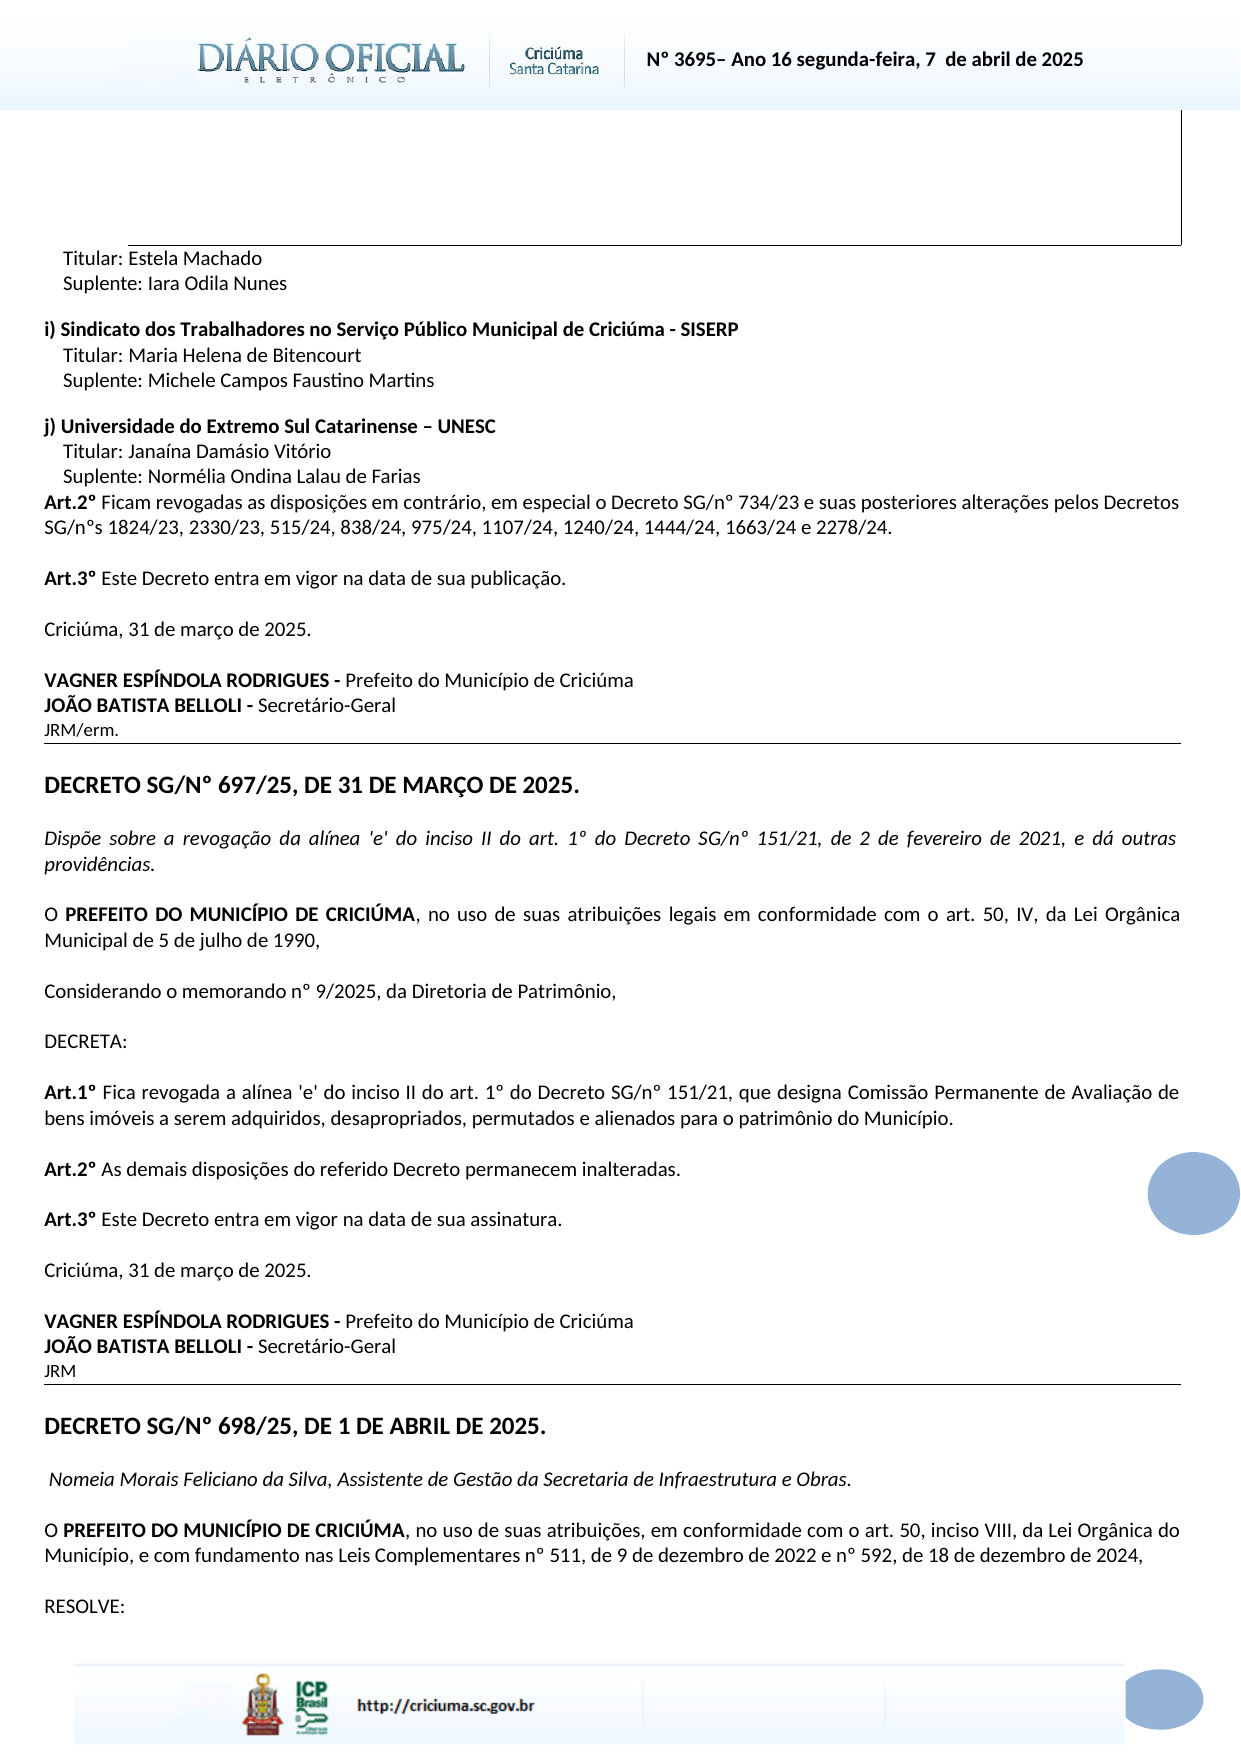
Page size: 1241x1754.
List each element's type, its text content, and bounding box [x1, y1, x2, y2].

text O PREFEITO DO MUNICÍPIO DE CRICIÚMA, no uso de suas atribuições, em conformidade com o art. 50, inciso VIII, da Lei Orgânica do Município, e com fundamento nas Leis Complementares nº 511, de 9 de dezembro de 2022 e nº 592, de 18 de dezembro de 2024, [44, 1517, 1181, 1568]
text Art.1º Fica revogada a alínea 'e' do inciso II do art. 1º do Decreto SG/nº 151/21, que designa Comissão Permanente de Avaliação de bens imóveis a serem adquiridos, desapropriados, permutados e alienados para o patrimônio do Município. [44, 1079, 1181, 1130]
text VAGNER ESPÍNDOLA RODRIGUES - Prefeito do Município de Criciúma [44, 1308, 1181, 1334]
text Criciúma, 31 de março de 2025. [44, 1257, 1181, 1283]
text RESOLVE: [44, 1593, 1181, 1619]
text Art.3º Este Decreto entra em vigor na data de sua publicação. [44, 565, 1181, 591]
text DECRETO SG/Nº 698/25, DE 1 DE ABRIL DE 2025. [44, 1411, 1181, 1441]
text DECRETA: [44, 1029, 1181, 1054]
text Considerando o memorando nº 9/2025, da Diretoria de Patrimônio, [44, 978, 1181, 1003]
text JRM [44, 1359, 1181, 1384]
text JOÃO BATISTA BELLOLI - Secretário-Geral [44, 692, 1181, 718]
text VAGNER ESPÍNDOLA RODRIGUES - Prefeito do Município de Criciúma [44, 667, 1181, 692]
text i) Sindicato dos Trabalhadores no Serviço Público Municipal de Criciúma - SISERP [44, 316, 1181, 342]
text Art.2º As demais disposições do referido Decreto permanecem inalteradas. [44, 1156, 1172, 1181]
text Nomeia Morais Feliciano da Silva, Assistente de Gestão da Secretaria de Infraestrutura e Obras. [44, 1466, 1181, 1492]
text j) Universidade do Extremo Sul Catarinense – UNESC [44, 413, 1181, 438]
text Suplente: Michele Campos Faustino Martins [44, 367, 1181, 393]
text Titular: Estela Machado [44, 245, 1181, 271]
text Suplente: Iara Odila Nunes [44, 271, 1181, 296]
text Dispõe sobre a revogação da alínea 'e' do inciso II do art. 1º do Decreto SG/nº 151/21, de 2 de fevereiro de 2021, e dá outras providências. [44, 825, 1181, 876]
text Criciúma, 31 de março de 2025. [44, 616, 1181, 642]
text Suplente: Normélia Ondina Lalau de Farias [44, 464, 1181, 489]
text Art.2º Ficam revogadas as disposições em contrário, em especial o Decreto SG/nº 734/23 e suas posteriores alterações pelos Decretos SG/nºs 1824/23, 2330/23, 515/24, 838/24, 975/24, 1107/24, 1240/24, 1444/24, 1663/24 e 2278/24. [44, 489, 1181, 540]
text JOÃO BATISTA BELLOLI - Secretário-Geral [44, 1334, 1181, 1359]
text DECRETO SG/Nº 697/25, DE 31 DE MARÇO DE 2025. [44, 769, 1181, 800]
text O PREFEITO DO MUNICÍPIO DE CRICIÚMA, no uso de suas atribuições legais em conformidade com o art. 50, IV, da Lei Orgânica Municipal de 5 de julho de 1990, [44, 902, 1181, 952]
text Art.3º Este Decreto entra em vigor na data de sua assinatura. [44, 1207, 1174, 1232]
text JRM/erm. [44, 718, 1181, 743]
text Titular: Janaína Damásio Vitório [44, 438, 1181, 464]
text Titular: Maria Helena de Bitencourt [44, 342, 1181, 367]
